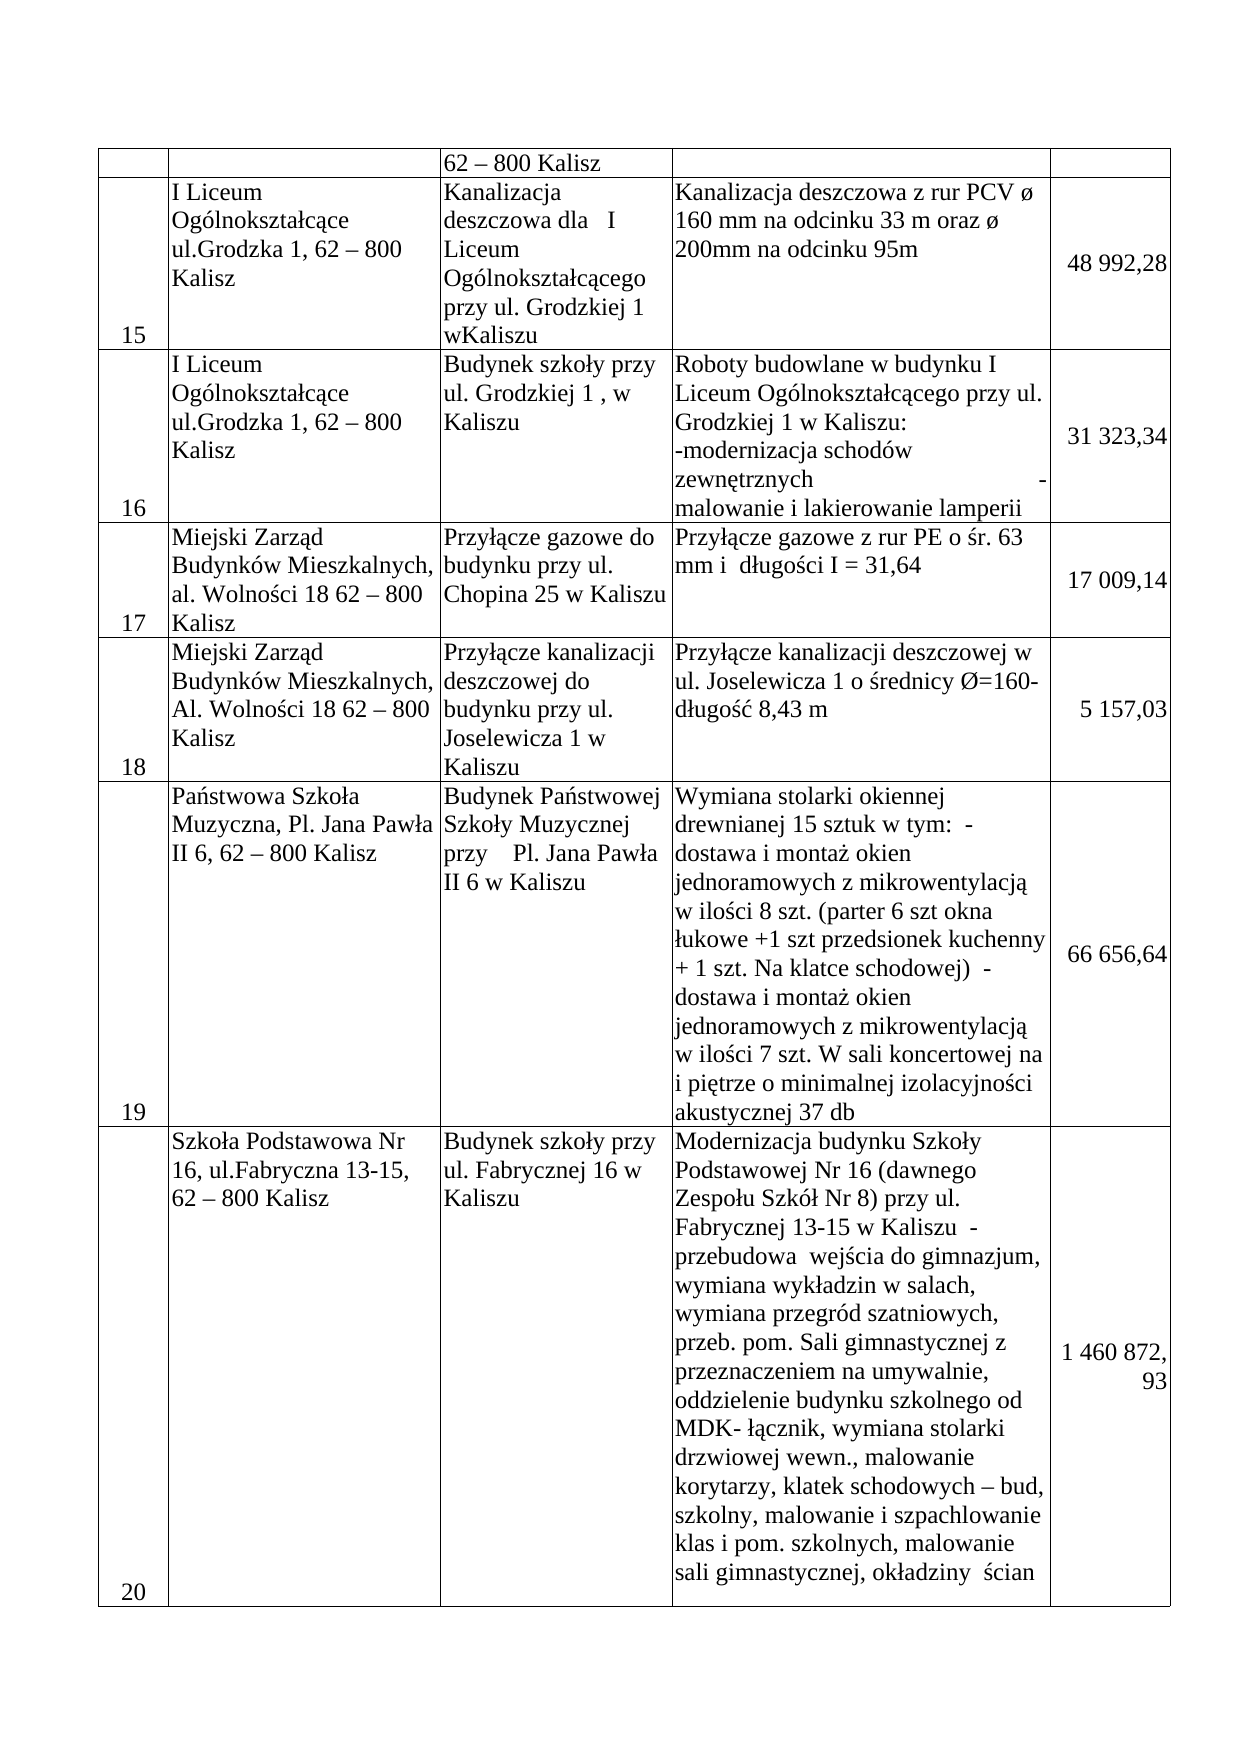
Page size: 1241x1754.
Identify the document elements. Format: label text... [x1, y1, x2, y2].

table_cell [673, 149, 1050, 177]
table_cell Roboty budowlane w budynku I Liceum Ogólnokształcącego przy ul. Grodzkiej 1 w Kaliszu: -modernizacja schodów zewnętrznych -malowanie i lakierowanie lamperii [673, 350, 1050, 522]
table_cell 48 992,28 [1051, 178, 1170, 349]
table_cell 5 157,03 [1051, 638, 1170, 781]
table_cell Budynek szkoły przy ul. Grodzkiej 1 , w Kaliszu [441, 350, 672, 522]
table_cell Miejski Zarząd Budynków Mieszkalnych, Al. Wolności 18 62 – 800 Kalisz [169, 638, 440, 781]
table_cell Kanalizacja deszczowa dla I Liceum Ogólnokształcącego przy ul. Grodzkiej 1 wKaliszu [441, 178, 672, 349]
table_cell Państwowa Szkoła Muzyczna, Pl. Jana Pawła II 6, 62 – 800 Kalisz [169, 782, 440, 1126]
table_cell I Liceum Ogólnokształcące ul.Grodzka 1, 62 – 800 Kalisz [169, 350, 440, 522]
table_cell [169, 149, 440, 177]
table_cell Wymiana stolarki okiennej drewnianej 15 sztuk w tym: -dostawa i montaż okien jednoramowych z mikrowentylacją w ilości 8 szt. (parter 6 szt okna łukowe +1 szt przedsionek kuchenny + 1 szt. Na klatce schodowej) -dostawa i montaż okien jednoramowych z mikrowentylacją w ilości 7 szt. W sali koncertowej na i piętrze o minimalnej izolacyjności akustycznej 37 db [673, 782, 1050, 1126]
table_cell [99, 149, 168, 177]
table_cell 17 009,14 [1051, 523, 1170, 637]
table_cell Przyłącze kanalizacji deszczowej w ul. Joselewicza 1 o średnicy Ø=160-długość 8,43 m [673, 638, 1050, 781]
table_cell 20 [99, 1127, 168, 1606]
table_cell 66 656,64 [1051, 782, 1170, 1126]
table_cell Przyłącze kanalizacji deszczowej do budynku przy ul. Joselewicza 1 w Kaliszu [441, 638, 672, 781]
table_cell Budynek szkoły przy ul. Fabrycznej 16 w Kaliszu [441, 1127, 672, 1606]
table_cell Budynek Państwowej Szkoły Muzycznej przy Pl. Jana Pawła II 6 w Kaliszu [441, 782, 672, 1126]
table_cell Szkoła Podstawowa Nr 16, ul.Fabryczna 13-15, 62 – 800 Kalisz [169, 1127, 440, 1606]
table_cell 18 [99, 638, 168, 781]
table_cell 62 – 800 Kalisz [441, 149, 672, 177]
table_cell 31 323,34 [1051, 350, 1170, 522]
table_cell Modernizacja budynku Szkoły Podstawowej Nr 16 (dawnego Zespołu Szkół Nr 8) przy ul. Fabrycznej 13-15 w Kaliszu -przebudowa wejścia do gimnazjum, wymiana wykładzin w salach, wymiana przegród szatniowych, przeb. pom. Sali gimnastycznej z przeznaczeniem na umywalnie, oddzielenie budynku szkolnego od MDK- łącznik, wymiana stolarki drzwiowej wewn., malowanie korytarzy, klatek schodowych – bud, szkolny, malowanie i szpachlowanie klas i pom. szkolnych, malowanie sali gimnastycznej, okładziny ścian [673, 1127, 1050, 1606]
table_cell Miejski Zarząd Budynków Mieszkalnych, al. Wolności 18 62 – 800 Kalisz [169, 523, 440, 637]
table_cell 16 [99, 350, 168, 522]
table_cell Przyłącze gazowe do budynku przy ul. Chopina 25 w Kaliszu [441, 523, 672, 637]
table_cell I Liceum Ogólnokształcące ul.Grodzka 1, 62 – 800 Kalisz [169, 178, 440, 349]
table_cell [1051, 149, 1170, 177]
table_cell 17 [99, 523, 168, 637]
table_cell 15 [99, 178, 168, 349]
table_cell 1 460 872,93 [1051, 1127, 1170, 1606]
table_cell 19 [99, 782, 168, 1126]
table_cell Kanalizacja deszczowa z rur PCV ø 160 mm na odcinku 33 m oraz ø 200mm na odcinku 95m [673, 178, 1050, 349]
table_cell Przyłącze gazowe z rur PE o śr. 63 mm i długości I = 31,64 [673, 523, 1050, 637]
